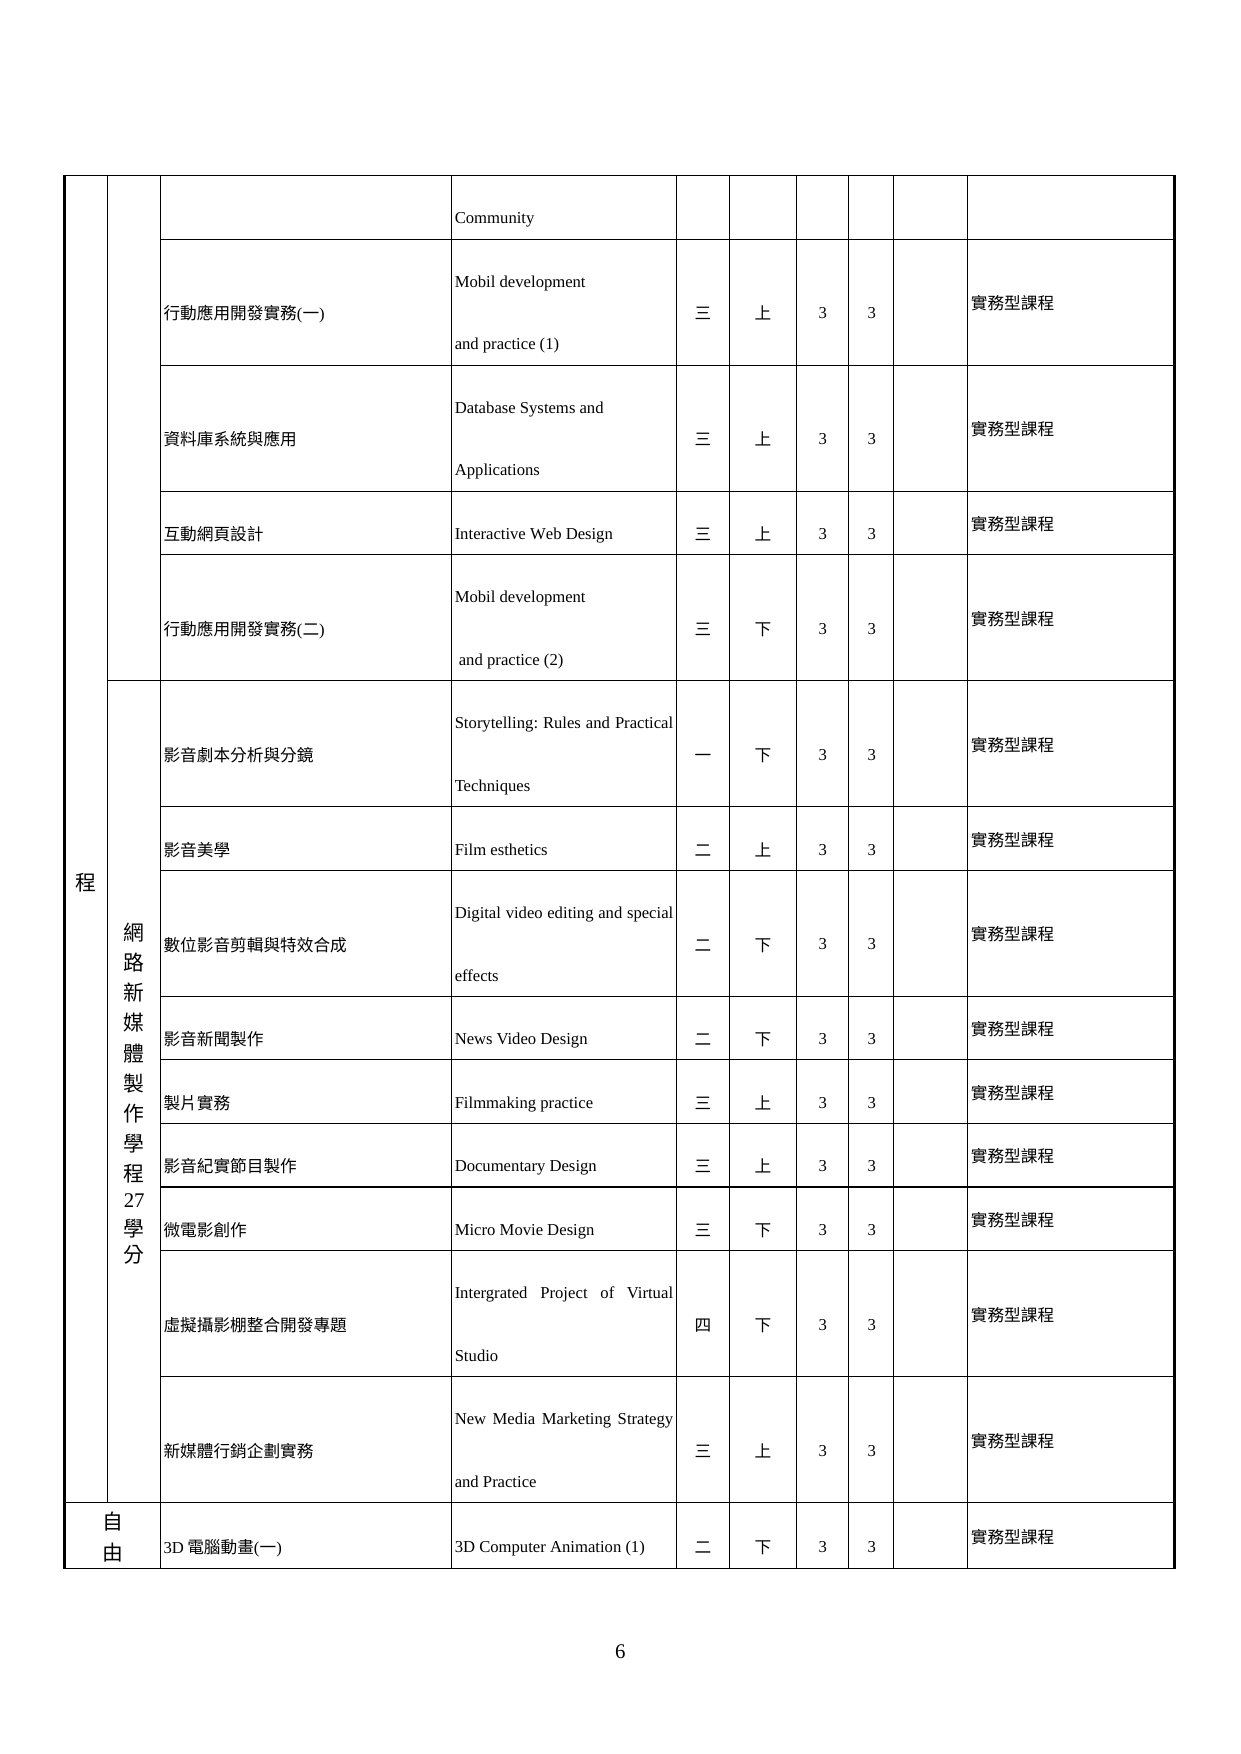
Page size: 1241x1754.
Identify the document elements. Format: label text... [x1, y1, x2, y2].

table_cell 三 [677, 492, 729, 554]
table_cell 實務型課程 [968, 1251, 1173, 1376]
table_cell 3 [797, 1188, 848, 1250]
table_cell [849, 176, 893, 238]
table_cell 3 [797, 1251, 848, 1376]
table_cell 3 [849, 240, 893, 364]
table_cell 虛擬攝影棚整合開發專題 [161, 1251, 451, 1376]
table_cell Film esthetics [452, 807, 676, 870]
table_cell 三 [677, 1188, 729, 1250]
table_cell 數位影音剪輯與特效合成 [161, 871, 451, 996]
table_cell Filmmaking practice [452, 1060, 676, 1123]
table_cell [894, 1251, 967, 1376]
table_cell 三 [677, 1060, 729, 1123]
table_cell 3 [849, 492, 893, 554]
table_cell 上 [730, 366, 796, 491]
table_cell [161, 176, 451, 238]
table_cell 四 [677, 1251, 729, 1376]
table_cell [894, 871, 967, 996]
table_cell 上 [730, 240, 796, 364]
table_cell 下 [730, 555, 796, 680]
table_cell 3 [849, 1503, 893, 1568]
table_cell 三 [677, 240, 729, 364]
table_cell 上 [730, 1377, 796, 1502]
table_cell Intergrated Project of Virtual Studio [452, 1251, 676, 1376]
table_cell Storytelling: Rules and Practical Techniques [452, 681, 676, 806]
table_cell 互動網頁設計 [161, 492, 451, 554]
table_cell [894, 807, 967, 870]
table_cell 3 [849, 807, 893, 870]
table_cell 3 [849, 1251, 893, 1376]
table_cell 下 [730, 1251, 796, 1376]
table_cell [894, 997, 967, 1059]
table_cell 上 [730, 1124, 796, 1186]
table_cell Database Systems and Applications [452, 366, 676, 491]
table_cell [730, 176, 796, 238]
table_cell 二 [677, 1503, 729, 1568]
table_cell 實務型課程 [968, 555, 1173, 680]
table_cell [894, 1124, 967, 1186]
table_cell [894, 555, 967, 680]
table_cell 二 [677, 807, 729, 870]
table_cell 上 [730, 1060, 796, 1123]
table_cell Interactive Web Design [452, 492, 676, 554]
table_cell 實務型課程 [968, 1377, 1173, 1502]
table_cell 實務型課程 [968, 681, 1173, 806]
table_cell 影音紀實節目製作 [161, 1124, 451, 1186]
table_cell 3 [797, 871, 848, 996]
table_cell Mobil development and practice (2) [452, 555, 676, 680]
table_cell 實務型課程 [968, 240, 1173, 364]
table_cell New Media Marketing Strategy and Practice [452, 1377, 676, 1502]
table_cell 實務型課程 [968, 366, 1173, 491]
table_cell 實務型課程 [968, 1503, 1173, 1568]
table_cell 程 [66, 176, 107, 1502]
table_cell News Video Design [452, 997, 676, 1059]
table_cell [894, 240, 967, 364]
table_cell 微電影創作 [161, 1188, 451, 1250]
table_cell 三 [677, 366, 729, 491]
table_cell 實務型課程 [968, 871, 1173, 996]
table_cell 三 [677, 555, 729, 680]
table_cell 下 [730, 871, 796, 996]
table_cell 下 [730, 997, 796, 1059]
table_cell Documentary Design [452, 1124, 676, 1186]
table_cell 二 [677, 871, 729, 996]
table_cell [894, 1060, 967, 1123]
table_cell 3 [797, 681, 848, 806]
table_cell 3 [849, 1377, 893, 1502]
table_cell 三 [677, 1124, 729, 1186]
table_cell 上 [730, 807, 796, 870]
table_cell 影音劇本分析與分鏡 [161, 681, 451, 806]
table_cell 實務型課程 [968, 997, 1173, 1059]
table_cell [797, 176, 848, 238]
table_cell [894, 1503, 967, 1568]
table_cell 製片實務 [161, 1060, 451, 1123]
table_cell 3 [849, 366, 893, 491]
table_cell 自 由 [66, 1503, 160, 1568]
table_cell 3 [849, 1124, 893, 1186]
table_cell 3 [849, 1060, 893, 1123]
table_cell 實務型課程 [968, 1188, 1173, 1250]
table_cell 實務型課程 [968, 1124, 1173, 1186]
table_cell 上 [730, 492, 796, 554]
table_cell 3 [797, 492, 848, 554]
table_cell [894, 681, 967, 806]
table_cell Mobil development and practice (1) [452, 240, 676, 364]
table_cell 3 [797, 997, 848, 1059]
table_cell [894, 1188, 967, 1250]
table_cell 二 [677, 997, 729, 1059]
table_cell 影音新聞製作 [161, 997, 451, 1059]
table_cell 3 [849, 1188, 893, 1250]
table_cell 3 [797, 1377, 848, 1502]
table_cell 3D Computer Animation (1) [452, 1503, 676, 1568]
table_cell 下 [730, 1503, 796, 1568]
table_cell 下 [730, 1188, 796, 1250]
table_cell 3 [797, 240, 848, 364]
table_cell 實務型課程 [968, 492, 1173, 554]
table_cell 網 路 新 媒 體 製 作 學 程 27 學 分 [108, 681, 160, 1502]
table_cell 3 [797, 1503, 848, 1568]
table_cell Micro Movie Design [452, 1188, 676, 1250]
table_cell 實務型課程 [968, 807, 1173, 870]
table_cell Digital video editing and special effects [452, 871, 676, 996]
table_cell 影音美學 [161, 807, 451, 870]
table_cell 3 [849, 555, 893, 680]
table_cell 新媒體行銷企劃實務 [161, 1377, 451, 1502]
table_cell [894, 366, 967, 491]
table_cell 一 [677, 681, 729, 806]
table_cell 3 [797, 555, 848, 680]
table_cell Community [452, 176, 676, 238]
table_cell 3 [797, 807, 848, 870]
table_cell 3 [797, 1060, 848, 1123]
table_cell 行動應用開發實務(一) [161, 240, 451, 364]
table_cell 3 [797, 366, 848, 491]
table_cell 3 [849, 681, 893, 806]
table_cell [894, 176, 967, 238]
table_cell [894, 1377, 967, 1502]
table_cell 3 [797, 1124, 848, 1186]
table_cell 資料庫系統與應用 [161, 366, 451, 491]
table_cell 下 [730, 681, 796, 806]
table_cell 行動應用開發實務(二) [161, 555, 451, 680]
table_cell 3D電腦動畫(一) [161, 1503, 451, 1568]
table_cell [677, 176, 729, 238]
table_cell 實務型課程 [968, 1060, 1173, 1123]
table_cell 3 [849, 997, 893, 1059]
table_cell 3 [849, 871, 893, 996]
table_cell [108, 176, 160, 680]
table_cell [968, 176, 1173, 238]
table_cell 三 [677, 1377, 729, 1502]
table_cell [894, 492, 967, 554]
